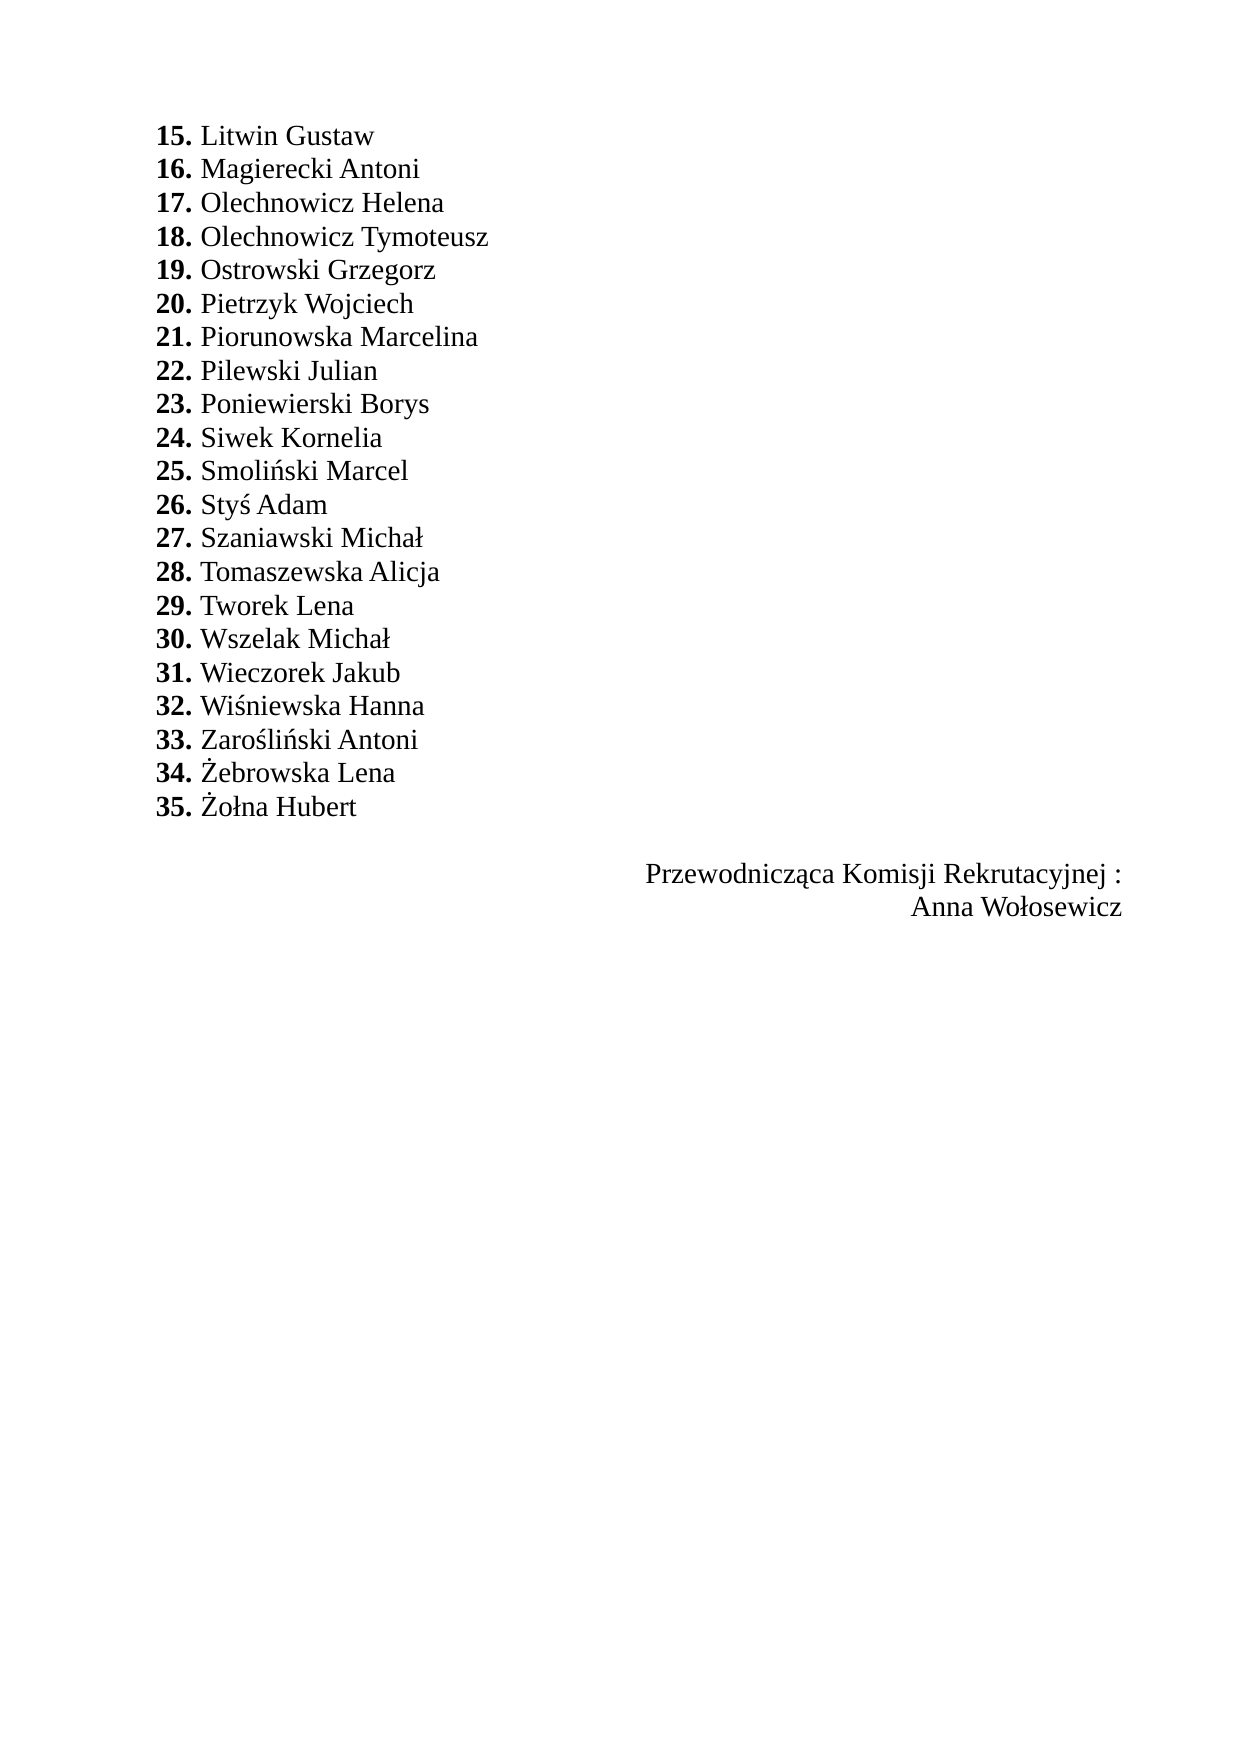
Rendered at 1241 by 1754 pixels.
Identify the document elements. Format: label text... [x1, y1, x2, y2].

list Zarośliński Antoni [156, 722, 1122, 755]
list Pilewski Julian [156, 353, 1122, 386]
list Żołna Hubert [156, 789, 1122, 822]
list Ostrowski Grzegorz [156, 252, 1122, 286]
list Wszelak Michał [156, 621, 1122, 655]
list Pietrzyk Wojciech [156, 286, 1122, 319]
list Siwek Kornelia [156, 420, 1122, 453]
list Styś Adam [156, 487, 1122, 521]
list Wiśniewska Hanna [156, 688, 1122, 722]
list Litwin Gustaw [156, 118, 1122, 152]
list Magierecki Antoni [156, 152, 1122, 185]
list Poniewierski Borys [156, 386, 1122, 420]
text Anna Wołosewicz [118, 889, 1122, 923]
list Tomaszewska Alicja [156, 554, 1122, 588]
list Olechnowicz Tymoteusz [156, 219, 1122, 252]
list Piorunowska Marcelina [156, 319, 1122, 353]
list Tworek Lena [156, 588, 1122, 621]
text Przewodnicząca Komisji Rekrutacyjnej : [118, 856, 1122, 889]
list Szaniawski Michał [156, 521, 1122, 554]
list Smoliński Marcel [156, 453, 1122, 487]
list Żebrowska Lena [156, 755, 1122, 789]
list Wieczorek Jakub [156, 655, 1122, 688]
list Olechnowicz Helena [156, 185, 1122, 219]
